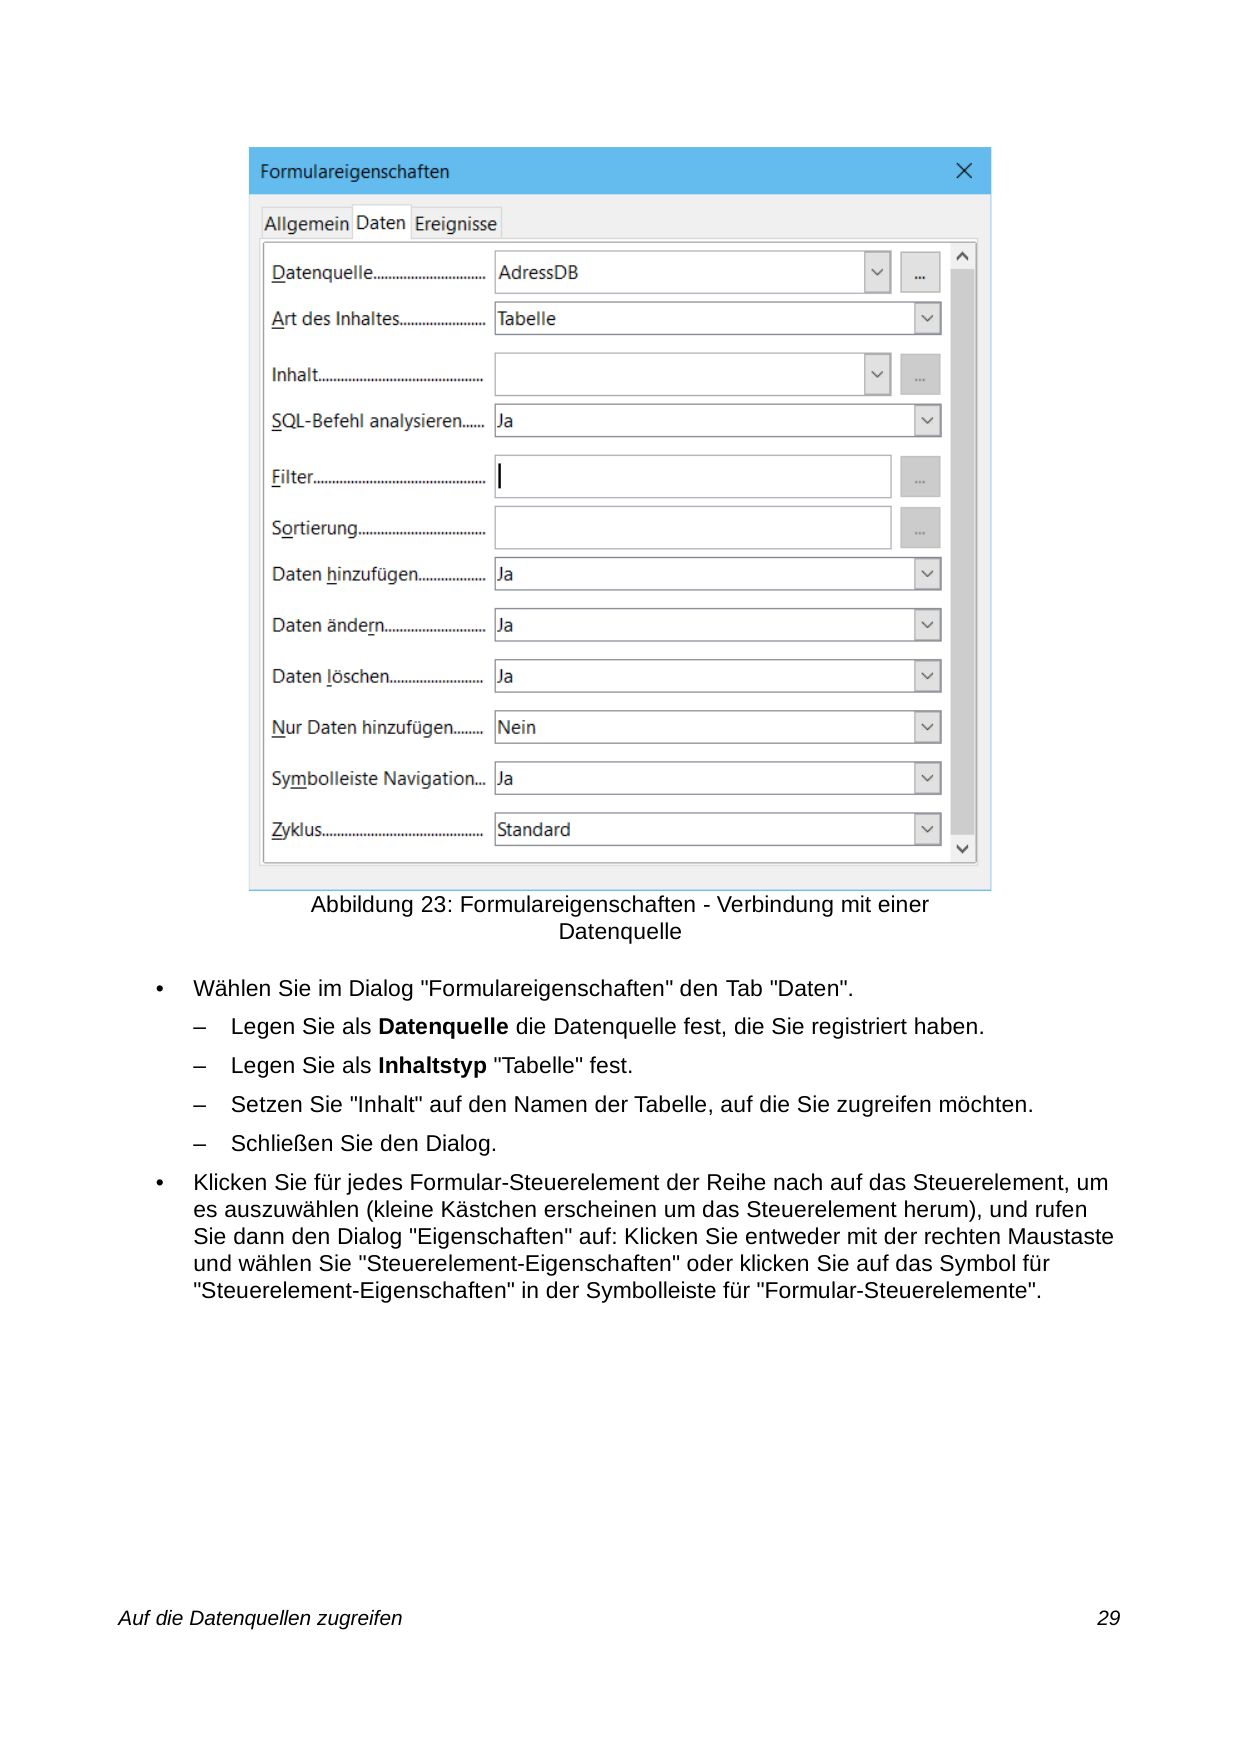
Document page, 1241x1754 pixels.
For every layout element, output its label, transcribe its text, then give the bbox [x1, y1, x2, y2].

list Schließen Sie den Dialog. [193, 1129, 1122, 1156]
list Abbildung 23: Formulareigenschaften - Verbindung mit einer Datenquelle [249, 891, 991, 944]
picture [248, 147, 992, 891]
list Klicken Sie für jedes Formular-Steuerelement der Reihe nach auf das Steuerelement, um es auszuwählen (kleine Kästchen erscheinen um das Steuerelement herum), und rufen Sie dann den Dialog "Eigenschaften" auf: Klicken Sie entweder mit der rechten Maustaste und wählen Sie "Steuerelement-Eigenschaften" oder klicken Sie auf das Symbol für "Steuerelement-Eigenschaften" in der Symbolleiste für "Formular-Steuerelemente". [156, 1168, 1122, 1303]
list Legen Sie als Datenquelle die Datenquelle fest, die Sie registriert haben. [193, 1013, 1122, 1040]
list Legen Sie als Inhaltstyp "Tabelle" fest. [193, 1052, 1122, 1079]
list Setzen Sie "Inhalt" auf den Namen der Tabelle, auf die Sie zugreifen möchten. [193, 1090, 1122, 1117]
list Wählen Sie im Dialog "Formulareigenschaften" den Tab "Daten". [156, 118, 1122, 1001]
